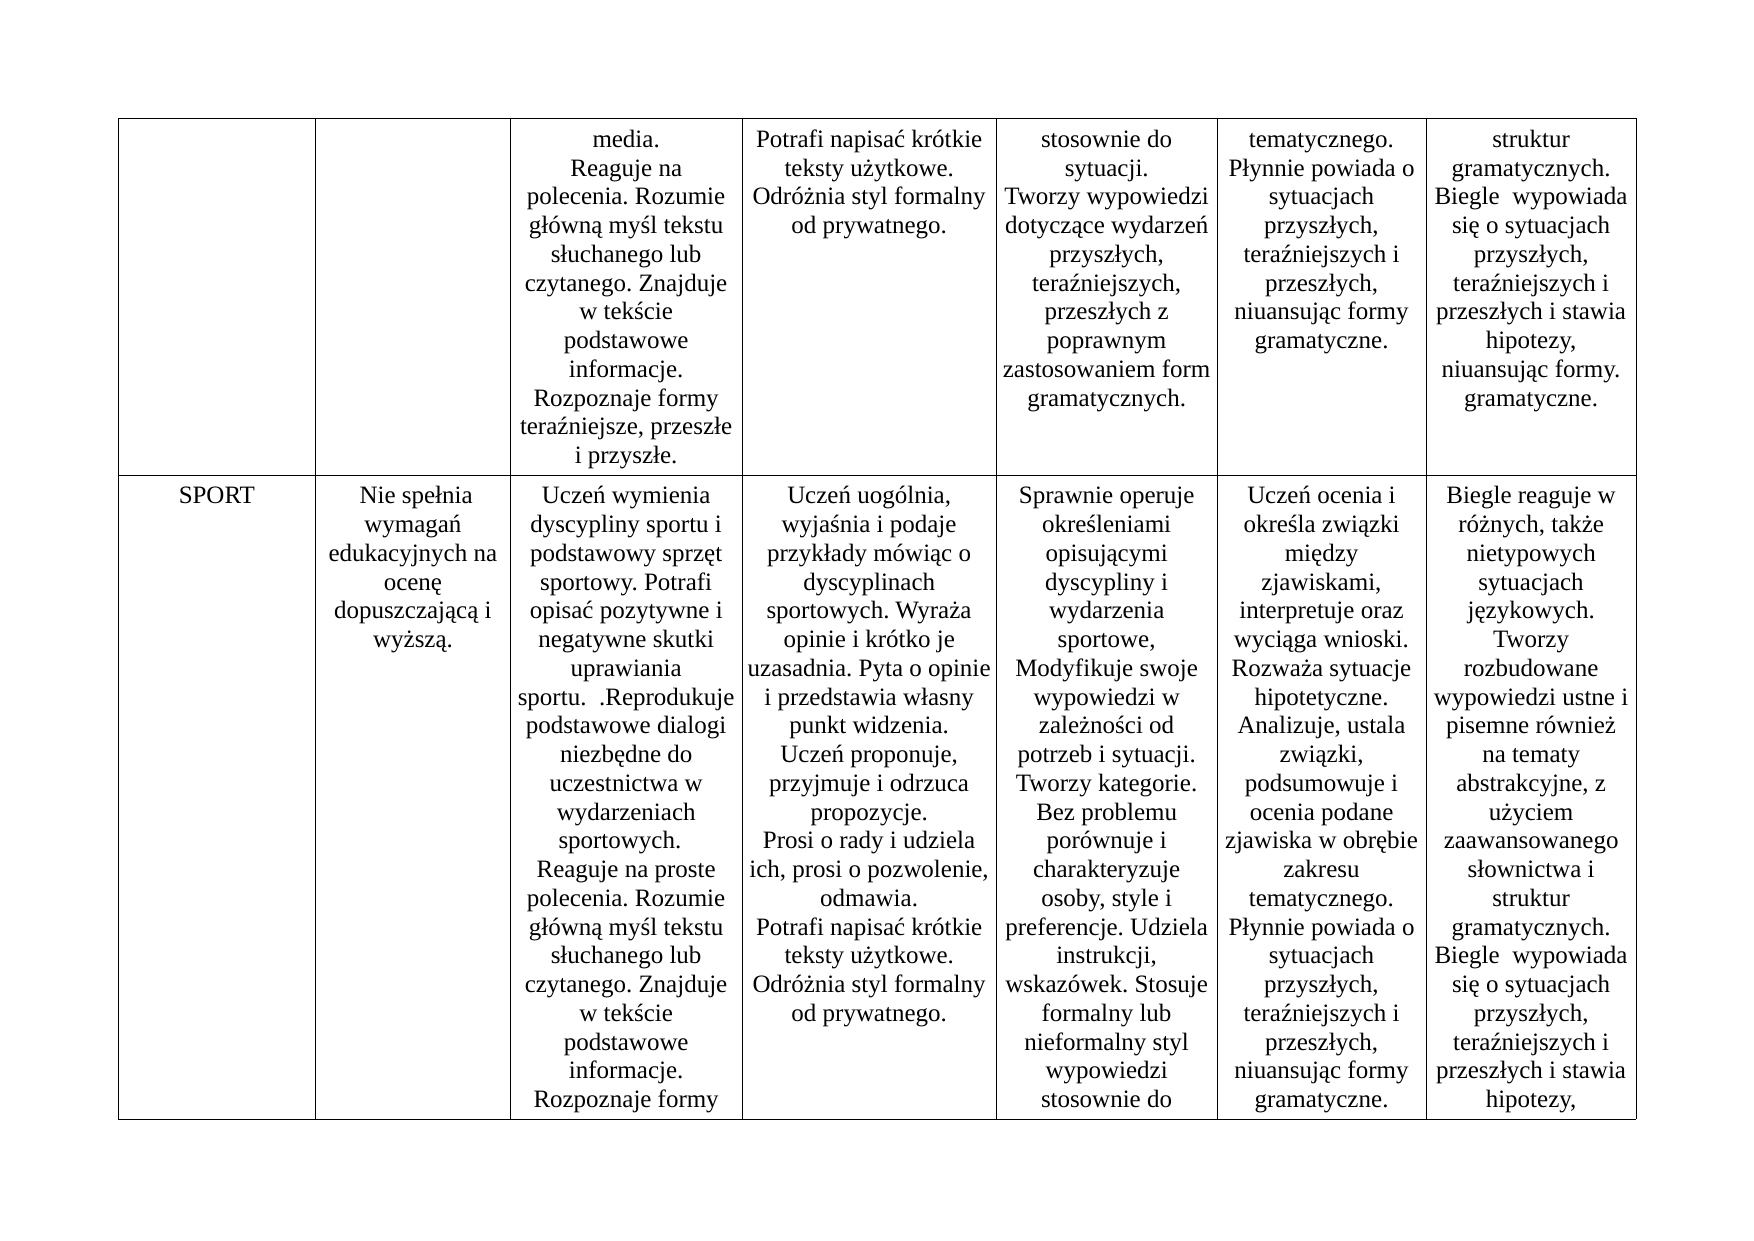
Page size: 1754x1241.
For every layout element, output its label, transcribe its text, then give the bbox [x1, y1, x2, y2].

table_cell Uczeń ocenia i określa związki między zjawiskami, interpretuje oraz wyciąga wnioski. Rozważa sytuacje hipotetyczne. Analizuje, ustala związki, podsumowuje i ocenia podane zjawiska w obrębie zakresu tematycznego. Płynnie powiada o sytuacjach przyszłych, teraźniejszych i przeszłych, niuansując formy gramatyczne. [1218, 476, 1426, 1119]
table_cell tematycznego. Płynnie powiada o sytuacjach przyszłych, teraźniejszych i przeszłych, niuansując formy gramatyczne. [1218, 119, 1426, 475]
table_cell Sprawnie operuje określeniami opisującymi dyscypliny i wydarzenia sportowe, Modyfikuje swoje wypowiedzi w zależności od potrzeb i sytuacji. Tworzy kategorie. Bez problemu porównuje i charakteryzuje osoby, style i preferencje. Udziela instrukcji, wskazówek. Stosuje formalny lub nieformalny styl wypowiedzi stosownie do [997, 476, 1217, 1119]
table_cell struktur gramatycznych. Biegle wypowiada się o sytuacjach przyszłych, teraźniejszych i przeszłych i stawia hipotezy, niuansując formy. gramatyczne. [1427, 119, 1636, 475]
table_cell Biegle reaguje w różnych, także nietypowych sytuacjach językowych. Tworzy rozbudowane wypowiedzi ustne i pisemne również na tematy abstrakcyjne, z użyciem zaawansowanego słownictwa i struktur gramatycznych. Biegle wypowiada się o sytuacjach przyszłych, teraźniejszych i przeszłych i stawia hipotezy, [1427, 476, 1636, 1119]
table_cell [119, 119, 315, 475]
table_cell Potrafi napisać krótkie teksty użytkowe. Odróżnia styl formalny od prywatnego. [743, 119, 996, 475]
table_cell Nie spełnia wymagań edukacyjnych na ocenę dopuszczającą i wyższą. [316, 476, 510, 1119]
table_cell Uczeń uogólnia, wyjaśnia i podaje przykłady mówiąc o dyscyplinach sportowych. Wyraża opinie i krótko je uzasadnia. Pyta o opinie i przedstawia własny punkt widzenia. Uczeń proponuje, przyjmuje i odrzuca propozycje. Prosi o rady i udziela ich, prosi o pozwolenie, odmawia. Potrafi napisać krótkie teksty użytkowe. Odróżnia styl formalny od prywatnego. [743, 476, 996, 1119]
table_cell media. Reaguje na polecenia. Rozumie główną myśl tekstu słuchanego lub czytanego. Znajduje w tekście podstawowe informacje. Rozpoznaje formy teraźniejsze, przeszłe i przyszłe. [511, 119, 742, 475]
table_cell SPORT [119, 476, 315, 1119]
table_cell stosownie do sytuacji. Tworzy wypowiedzi dotyczące wydarzeń przyszłych, teraźniejszych, przeszłych z poprawnym zastosowaniem form gramatycznych. [997, 119, 1217, 475]
table_cell [316, 119, 510, 475]
table_cell Uczeń wymienia dyscypliny sportu i podstawowy sprzęt sportowy. Potrafi opisać pozytywne i negatywne skutki uprawiania sportu. .Reprodukuje podstawowe dialogi niezbędne do uczestnictwa w wydarzeniach sportowych. Reaguje na proste polecenia. Rozumie główną myśl tekstu słuchanego lub czytanego. Znajduje w tekście podstawowe informacje. Rozpoznaje formy [511, 476, 742, 1119]
